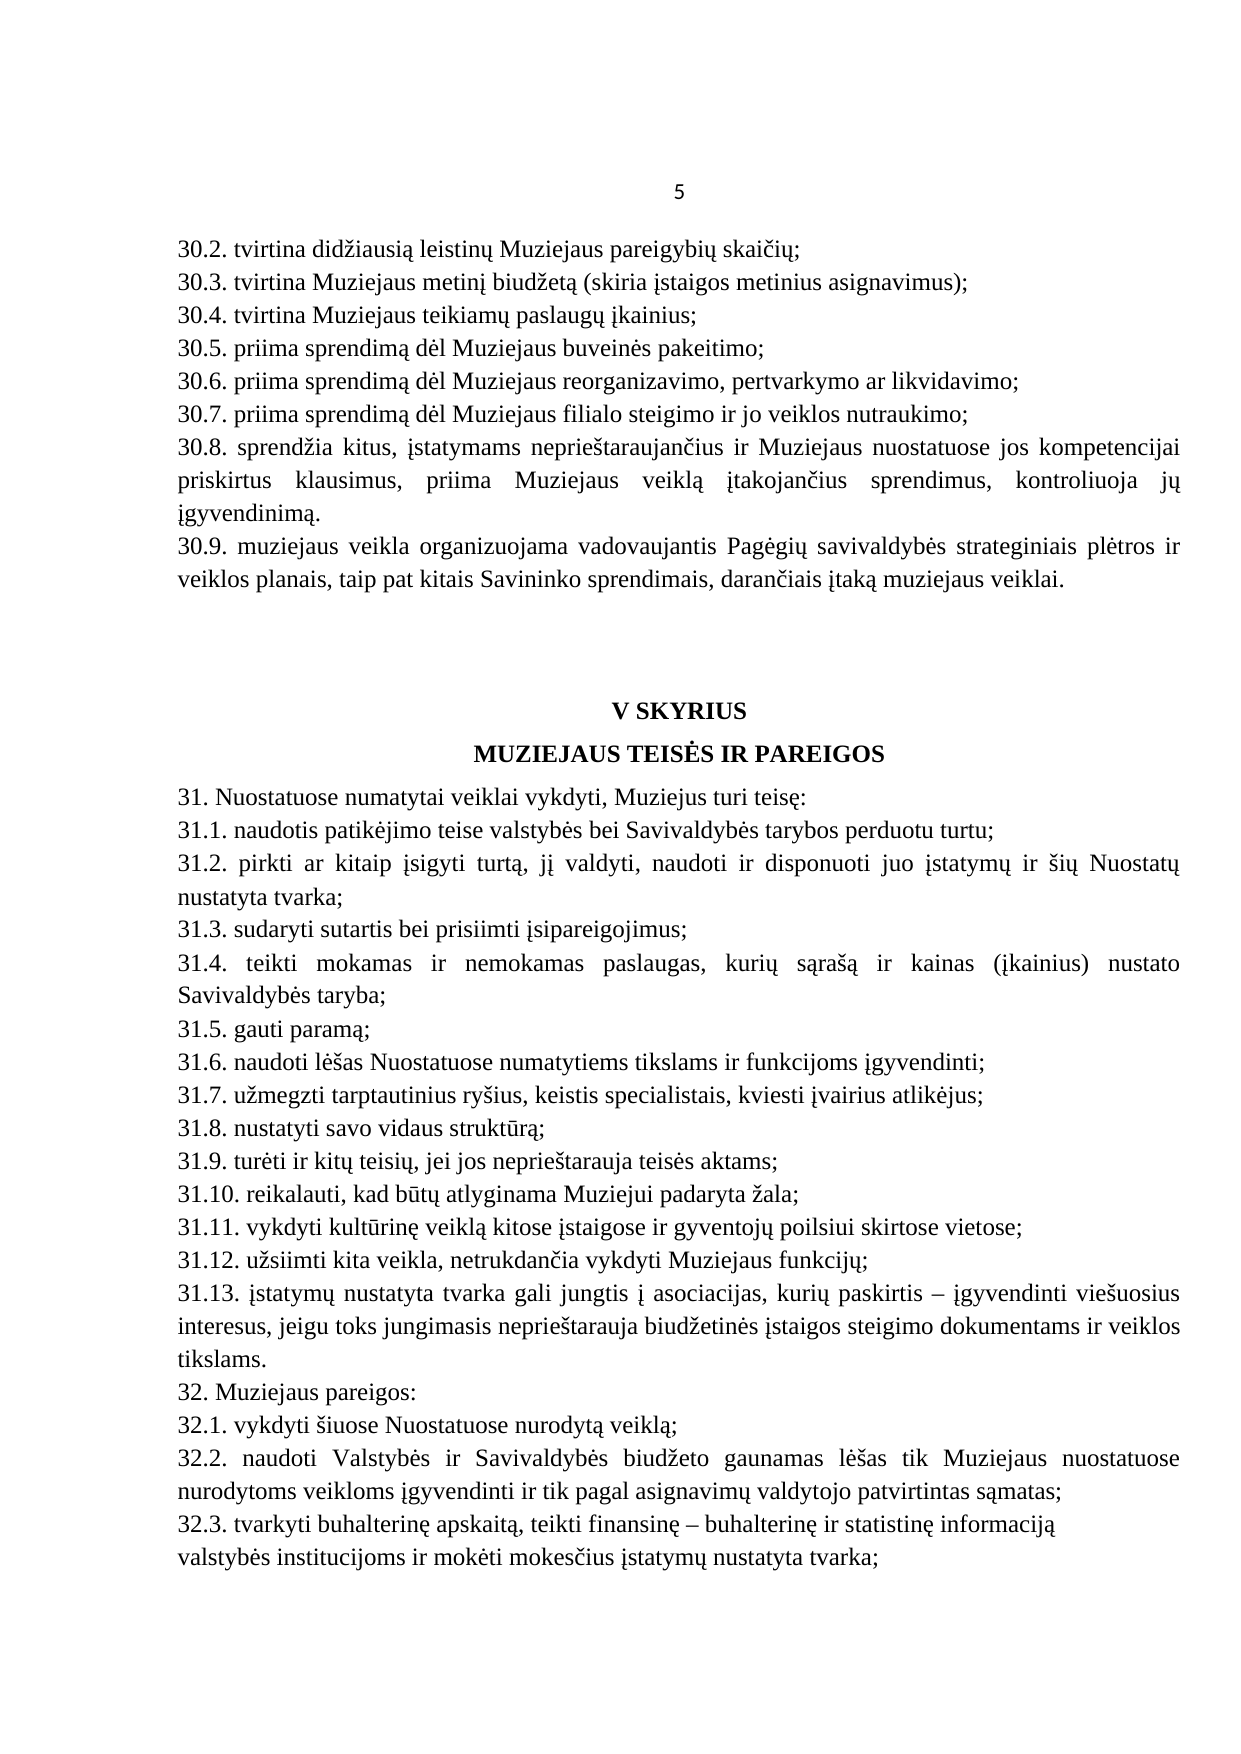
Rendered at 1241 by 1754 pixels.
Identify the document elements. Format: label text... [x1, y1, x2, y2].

text V SKYRIUS [177, 696, 1181, 725]
text 31.13. įstatymų nustatyta tvarka gali jungtis į asociacijas, kurių paskirtis – įgyvendinti viešuosius interesus, jeigu toks jungimasis neprieštarauja biudžetinės įstaigos steigimo dokumentams ir veiklos tikslams. [177, 1278, 1181, 1373]
text 30.5. priima sprendimą dėl Muziejaus buveinės pakeitimo; [177, 333, 1181, 362]
text 30.9. muziejaus veikla organizuojama vadovaujantis Pagėgių savivaldybės strateginiais plėtros ir veiklos planais, taip pat kitais Savininko sprendimais, darančiais įtaką muziejaus veiklai. [177, 531, 1181, 593]
text 30.7. priima sprendimą dėl Muziejaus filialo steigimo ir jo veiklos nutraukimo; [177, 399, 1181, 428]
text 30.8. sprendžia kitus, įstatymams neprieštaraujančius ir Muziejaus nuostatuose jos kompetencijai priskirtus klausimus, priima Muziejaus veiklą įtakojančius sprendimus, kontroliuoja jų įgyvendinimą. [177, 432, 1181, 527]
text 31.2. pirkti ar kitaip įsigyti turtą, jį valdyti, naudoti ir disponuoti juo įstatymų ir šių Nuostatų nustatyta tvarka; [177, 848, 1181, 910]
text 30.3. tvirtina Muziejaus metinį biudžetą (skiria įstaigos metinius asignavimus); [177, 267, 1181, 296]
text 32.3. tvarkyti buhalterinę apskaitą, teikti finansinę – buhalterinę ir statistinę informaciją [177, 1509, 1181, 1538]
text 31.5. gauti paramą; [177, 1014, 1181, 1042]
text valstybės institucijoms ir mokėti mokesčius įstatymų nustatyta tvarka; [177, 1542, 1181, 1571]
text 32. Muziejaus pareigos: [177, 1377, 1181, 1406]
text 31.11. vykdyti kultūrinę veiklą kitose įstaigose ir gyventojų poilsiui skirtose vietose; [177, 1212, 1181, 1241]
text 32.2. naudoti Valstybės ir Savivaldybės biudžeto gaunamas lėšas tik Muziejaus nuostatuose nurodytoms veikloms įgyvendinti ir tik pagal asignavimų valdytojo patvirtintas sąmatas; [177, 1443, 1181, 1505]
text 30.6. priima sprendimą dėl Muziejaus reorganizavimo, pertvarkymo ar likvidavimo; [177, 366, 1181, 395]
text 31.6. naudoti lėšas Nuostatuose numatytiems tikslams ir funkcijoms įgyvendinti; [177, 1047, 1181, 1075]
text MUZIEJAUS TEISĖS IR PAREIGOS [177, 739, 1181, 768]
text 31.3. sudaryti sutartis bei prisiimti įsipareigojimus; [177, 914, 1181, 943]
text 31.10. reikalauti, kad būtų atlyginama Muziejui padaryta žala; [177, 1179, 1181, 1207]
text 31.12. užsiimti kita veikla, netrukdančia vykdyti Muziejaus funkcijų; [177, 1245, 1181, 1273]
text 31. Nuostatuose numatytai veiklai vykdyti, Muziejus turi teisę: [177, 782, 1181, 811]
text 31.9. turėti ir kitų teisių, jei jos neprieštarauja teisės aktams; [177, 1146, 1181, 1174]
text 31.8. nustatyti savo vidaus struktūrą; [177, 1113, 1181, 1141]
text 31.7. užmegzti tarptautinius ryšius, keistis specialistais, kviesti įvairius atlikėjus; [177, 1080, 1181, 1108]
text 31.1. naudotis patikėjimo teise valstybės bei Savivaldybės tarybos perduotu turtu; [177, 816, 1181, 844]
text 31.4. teikti mokamas ir nemokamas paslaugas, kurių sąrašą ir kainas (įkainius) nustato Savivaldybės taryba; [177, 948, 1181, 1009]
text 30.4. tvirtina Muziejaus teikiamų paslaugų įkainius; [177, 300, 1181, 329]
text 30.2. tvirtina didžiausią leistinų Muziejaus pareigybių skaičių; [177, 234, 1181, 263]
text 32.1. vykdyti šiuose Nuostatuose nurodytą veiklą; [177, 1410, 1181, 1439]
